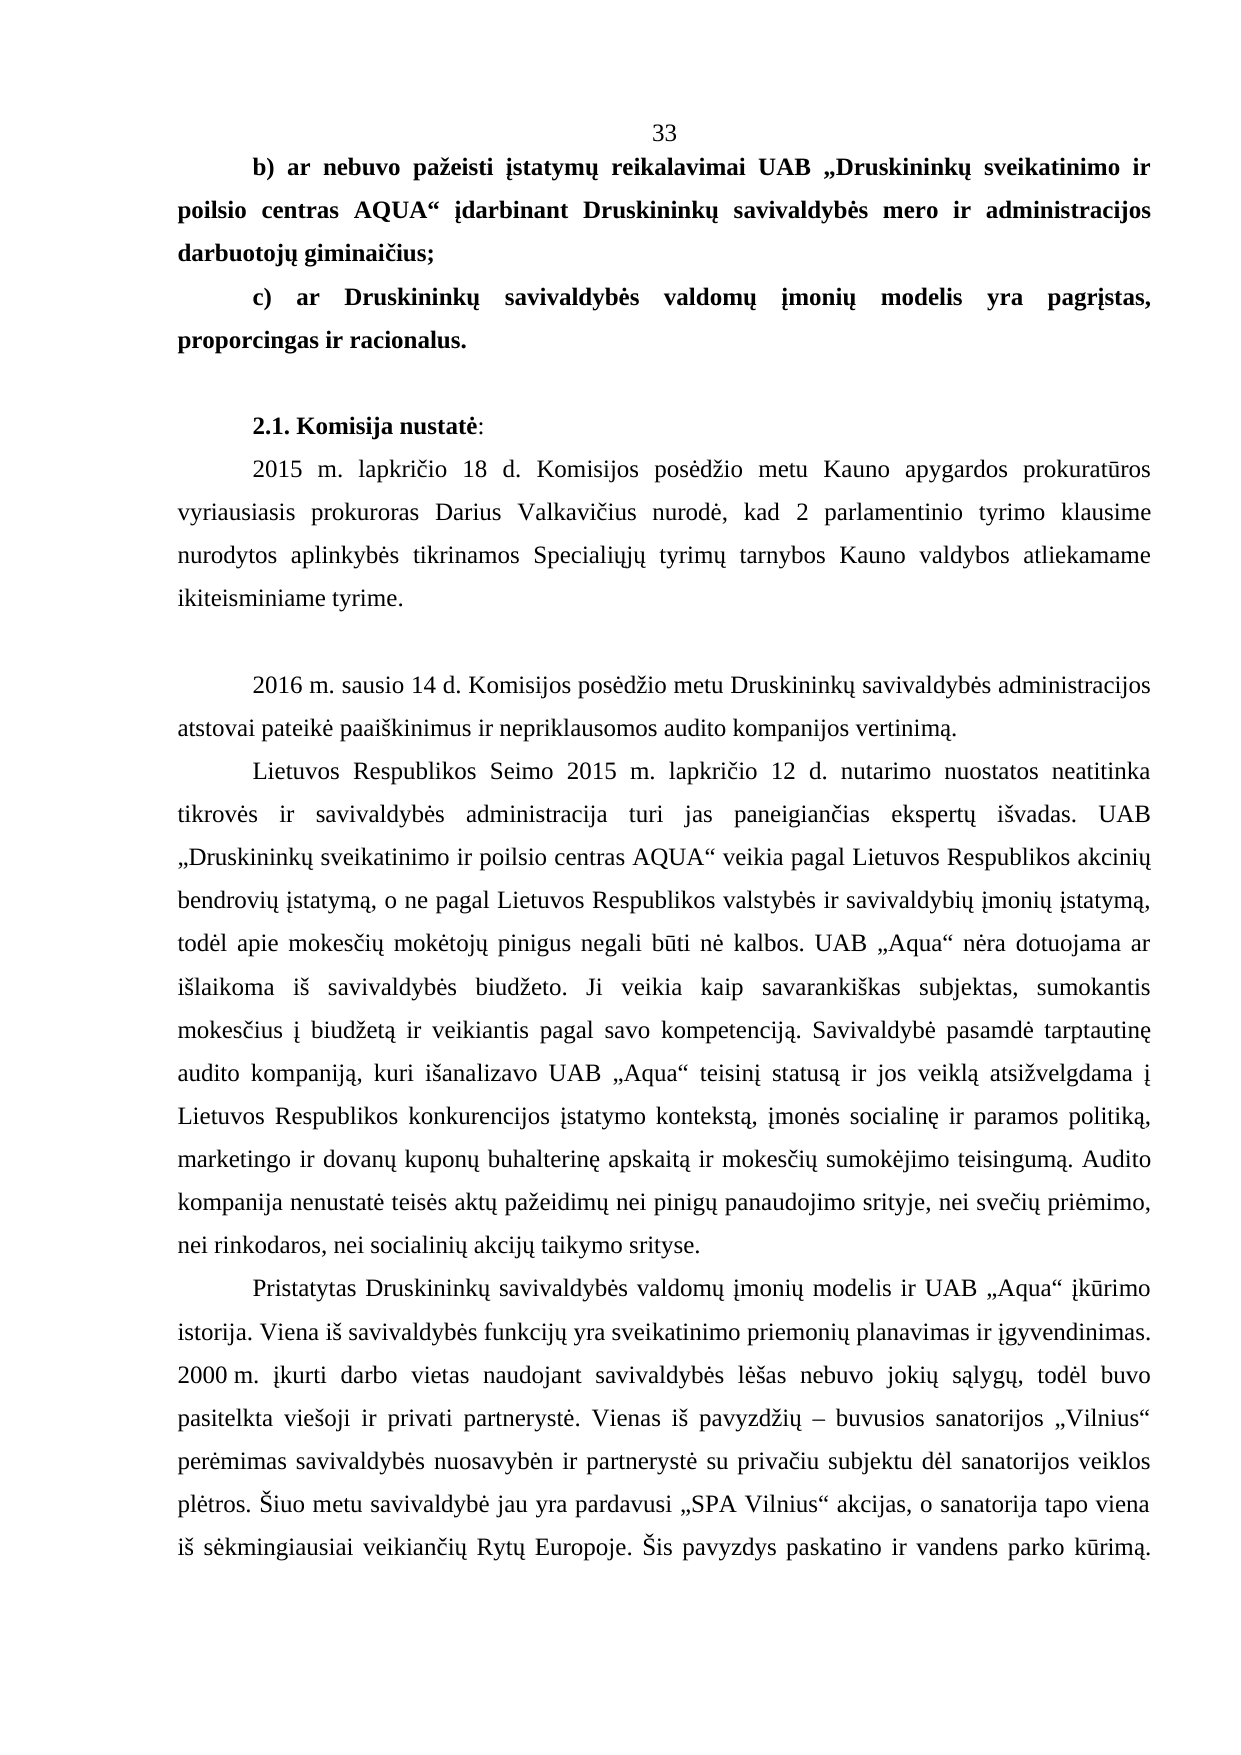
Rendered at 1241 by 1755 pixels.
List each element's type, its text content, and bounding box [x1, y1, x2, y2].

text b) ar nebuvo pažeisti įstatymų reikalavimai UAB „Druskininkų sveikatinimo ir poilsio centras AQUA“ įdarbinant Druskininkų savivaldybės mero ir administracijos darbuotojų giminaičius; [177, 152, 1152, 267]
text 2016 m. sausio 14 d. Komisijos posėdžio metu Druskininkų savivaldybės administracijos atstovai pateikė paaiškinimus ir nepriklausomos audito kompanijos vertinimą. [177, 670, 1152, 742]
text 2.1. Komisija nustatė: [177, 411, 1152, 440]
text Lietuvos Respublikos Seimo 2015 m. lapkričio 12 d. nutarimo nuostatos neatitinka tikrovės ir savivaldybės administracija turi jas paneigiančias ekspertų išvadas. UAB „Druskininkų sveikatinimo ir poilsio centras AQUA“ veikia pagal Lietuvos Respublikos akcinių bendrovių įstatymą, o ne pagal Lietuvos Respublikos valstybės ir savivaldybių įmonių įstatymą, todėl apie mokesčių mokėtojų pinigus negali būti nė kalbos. UAB „Aqua“ nėra dotuojama ar išlaikoma iš savivaldybės biudžeto. Ji veikia kaip savarankiškas subjektas, sumokantis mokesčius į biudžetą ir veikiantis pagal savo kompetenciją. Savivaldybė pasamdė tarptautinę audito kompaniją, kuri išanalizavo UAB „Aqua“ teisinį statusą ir jos veiklą atsižvelgdama į Lietuvos Respublikos konkurencijos įstatymo kontekstą, įmonės socialinę ir paramos politiką, marketingo ir dovanų kuponų buhalterinę apskaitą ir mokesčių sumokėjimo teisingumą. Audito kompanija nenustatė teisės aktų pažeidimų nei pinigų panaudojimo srityje, nei svečių priėmimo, nei rinkodaros, nei socialinių akcijų taikymo srityse. [177, 756, 1152, 1259]
text Pristatytas Druskininkų savivaldybės valdomų įmonių modelis ir UAB „Aqua“ įkūrimo istorija. Viena iš savivaldybės funkcijų yra sveikatinimo priemonių planavimas ir įgyvendinimas. 2000 m. įkurti darbo vietas naudojant savivaldybės lėšas nebuvo jokių sąlygų, todėl buvo pasitelkta viešoji ir privati partnerystė. Vienas iš pavyzdžių – buvusios sanatorijos „Vilnius“ perėmimas savivaldybės nuosavybėn ir partnerystė su privačiu subjektu dėl sanatorijos veiklos plėtros. Šiuo metu savivaldybė jau yra pardavusi „SPA Vilnius“ akcijas, o sanatorija tapo viena iš sėkmingiausiai veikiančių Rytų Europoje. Šis pavyzdys paskatino ir vandens parko kūrimą. [177, 1273, 1152, 1561]
text c) ar Druskininkų savivaldybės valdomų įmonių modelis yra pagrįstas, proporcingas ir racionalus. [177, 282, 1152, 353]
text 2015 m. lapkričio 18 d. Komisijos posėdžio metu Kauno apygardos prokuratūros vyriausiasis prokuroras Darius Valkavičius nurodė, kad 2 parlamentinio tyrimo klausime nurodytos aplinkybės tikrinamos Specialiųjų tyrimų tarnybos Kauno valdybos atliekamame ikiteisminiame tyrime. [177, 454, 1152, 612]
